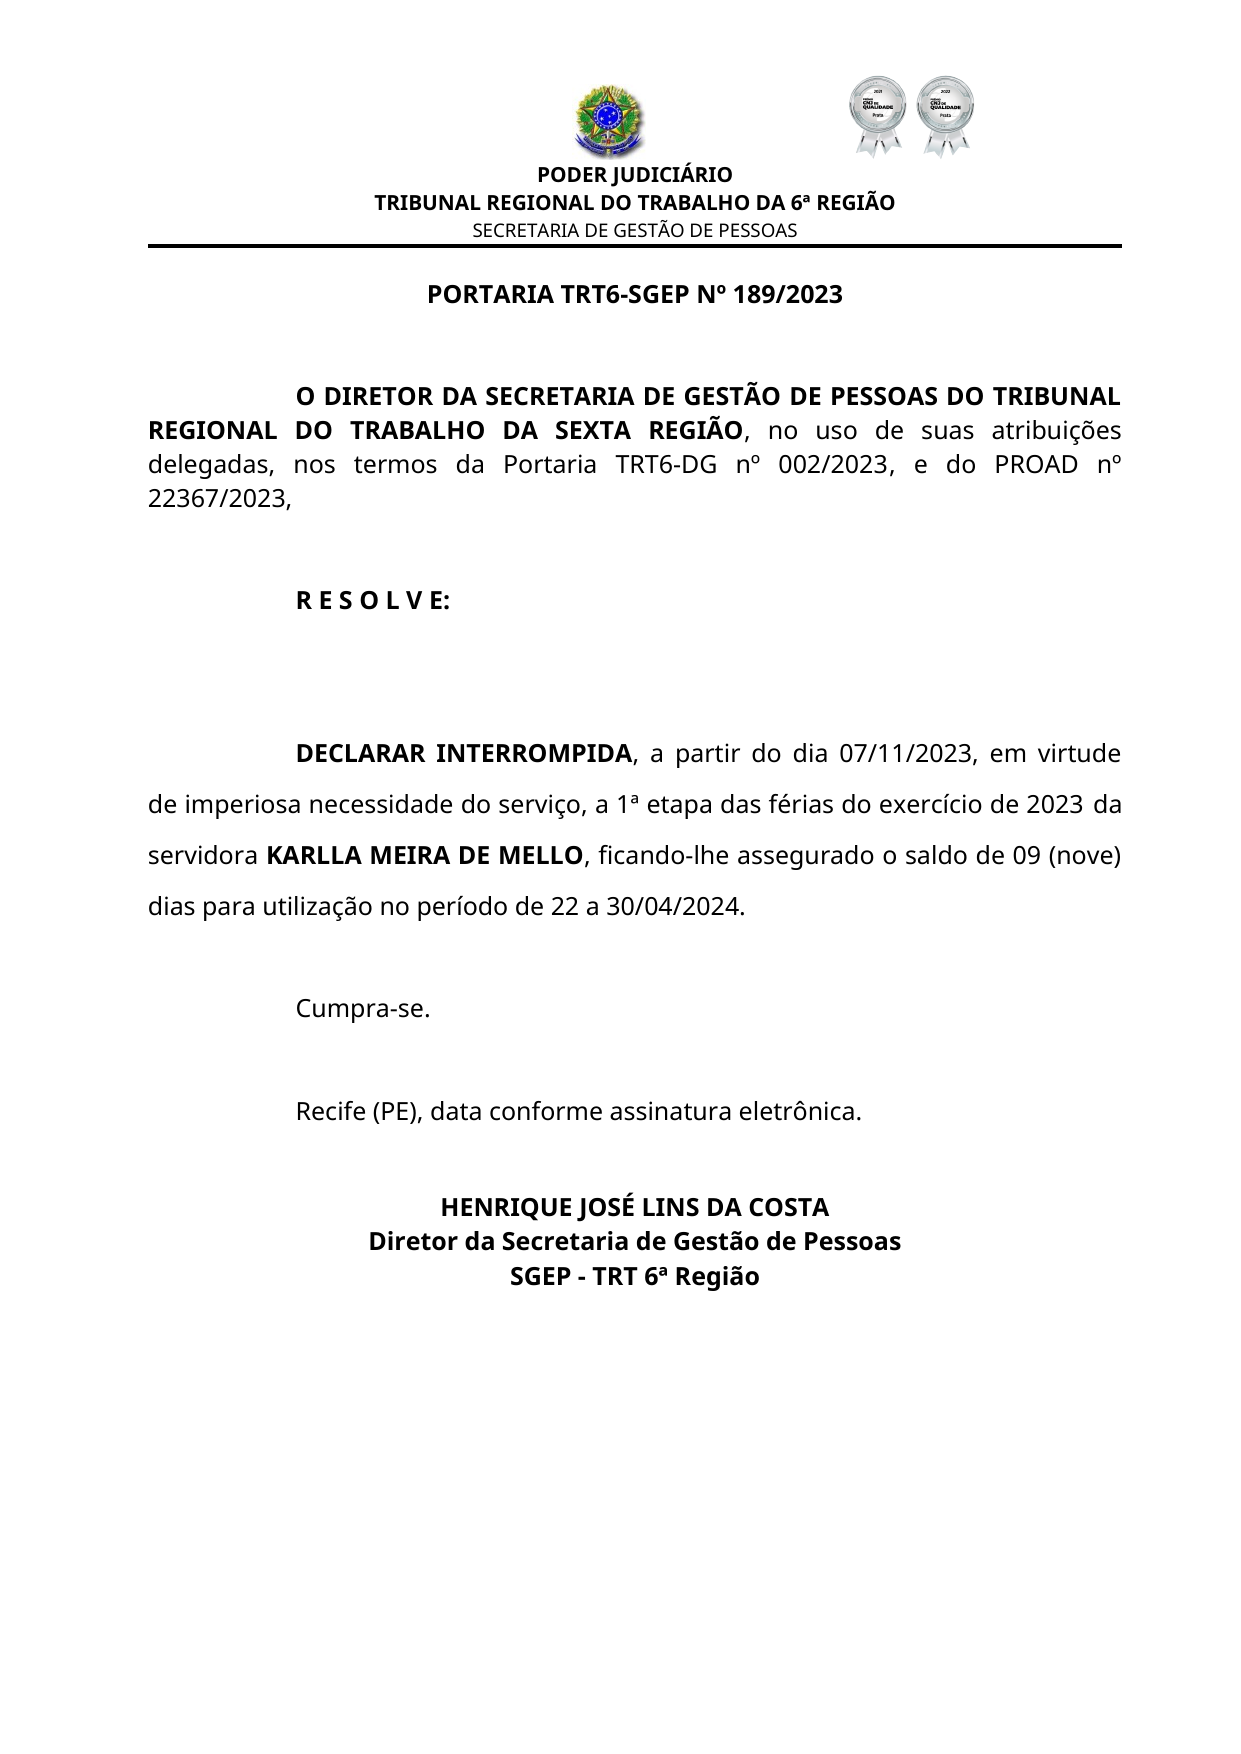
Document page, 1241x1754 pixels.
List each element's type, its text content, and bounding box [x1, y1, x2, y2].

picture [571, 83, 647, 160]
text SGEP - TRT 6ª Região [148, 1258, 1122, 1292]
text PORTARIA TRT6-SGEP Nº 189/2023 [148, 276, 1122, 310]
text R E S O L V E: [148, 583, 1122, 617]
text DECLARAR INTERROMPIDA, a partir do dia 07/11/2023, em virtude de imperiosa necessidade do serviço, a 1ª etapa das férias do exercício de 2023 da servidora KARLLA MEIRA DE MELLO, ficando-lhe assegurado o saldo de 09 (nove) dias para utilização no período de 22 a 30/04/2024. [148, 736, 1122, 923]
text HENRIQUE JOSÉ LINS DA COSTA [148, 1190, 1122, 1224]
text Cumpra-se. [148, 991, 1122, 1025]
picture [836, 75, 975, 160]
text O DIRETOR DA SECRETARIA DE GESTÃO DE PESSOAS DO TRIBUNAL REGIONAL DO TRABALHO DA SEXTA REGIÃO, no uso de suas atribuições delegadas, nos termos da Portaria TRT6-DG nº 002/2023, e do PROAD nº 22367/2023, [148, 378, 1122, 515]
text Diretor da Secretaria de Gestão de Pessoas [148, 1224, 1122, 1258]
text Recife (PE), data conforme assinatura eletrônica. [148, 1093, 1122, 1127]
